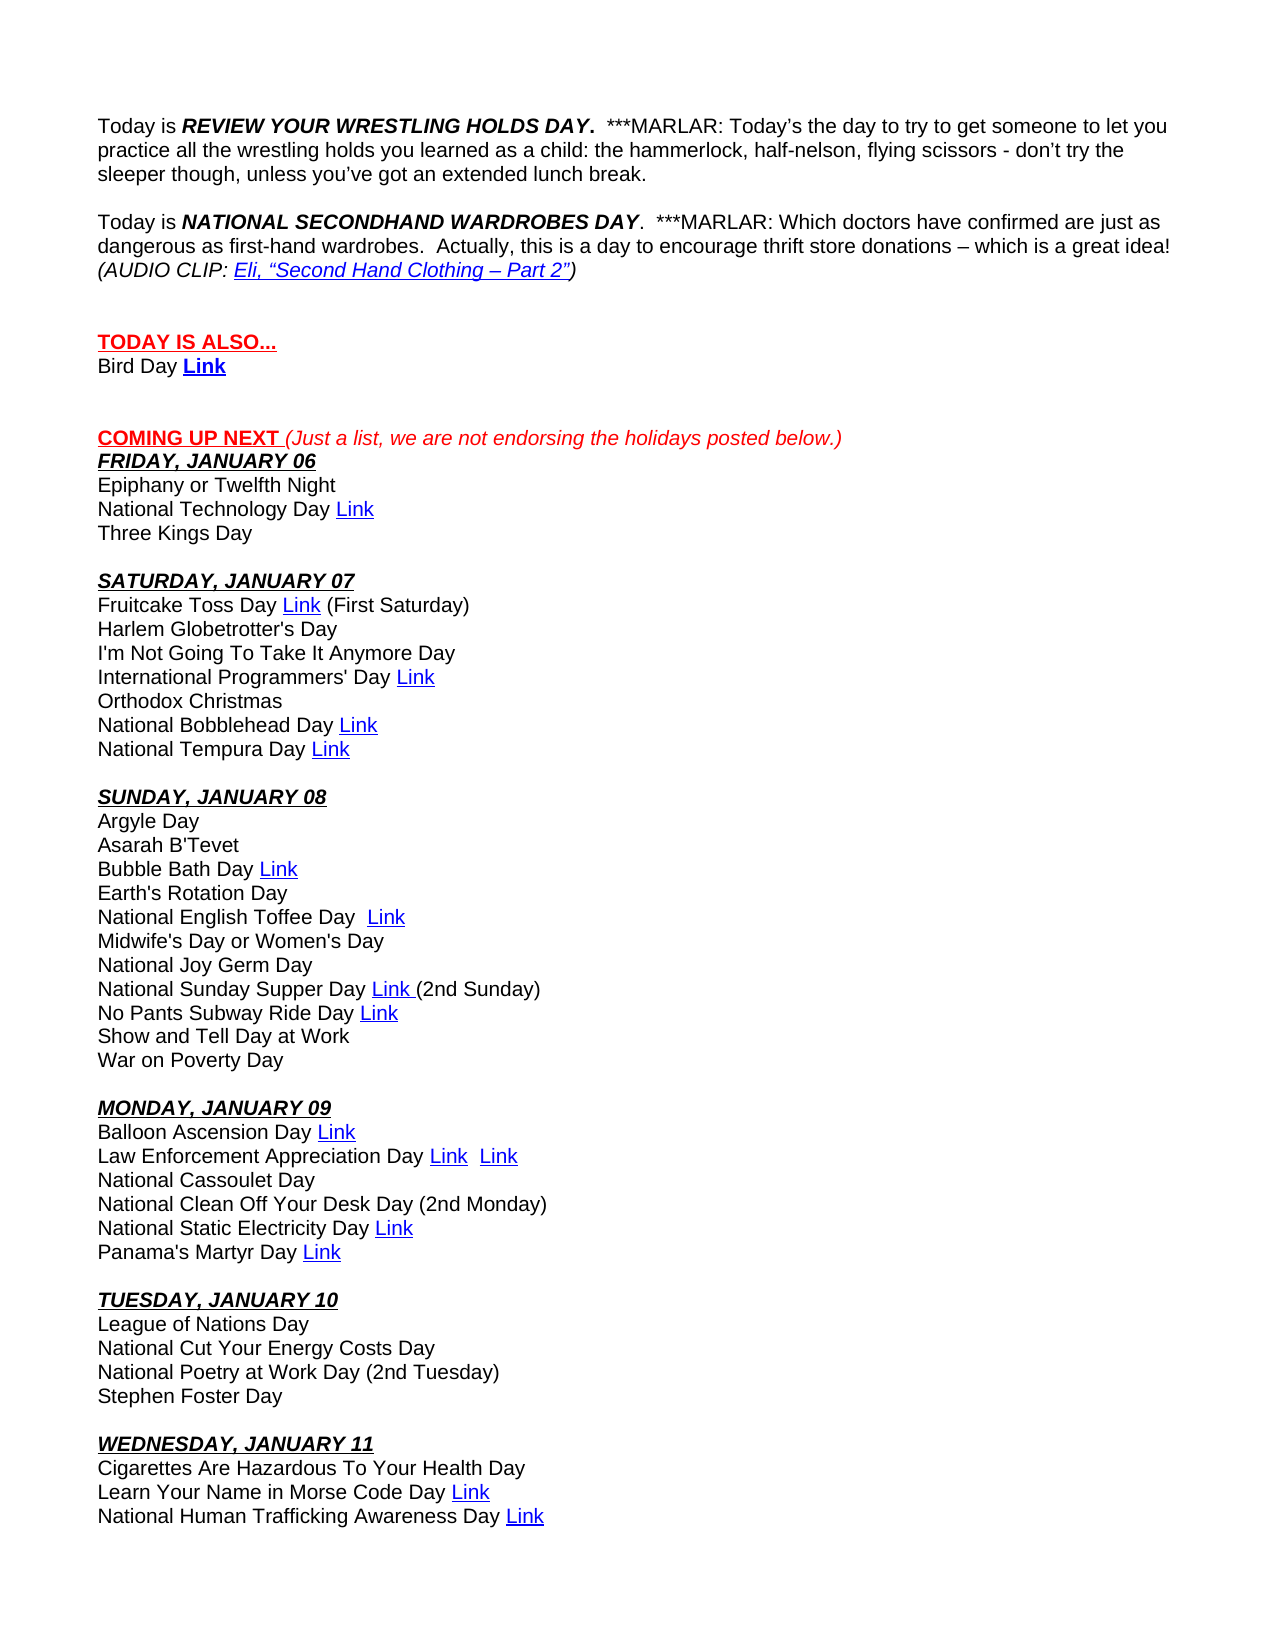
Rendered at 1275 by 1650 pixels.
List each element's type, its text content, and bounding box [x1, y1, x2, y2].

text SUNDAY, JANUARY 08 [97, 785, 1185, 809]
text COMING UP NEXT (Just a list, we are not endorsing the holidays posted below.) [97, 425, 1185, 449]
text WEDNESDAY, JANUARY 11 [97, 1432, 1185, 1456]
text FRIDAY, JANUARY 06 [97, 449, 1185, 473]
text Today is NATIONAL SECONDHAND WARDROBES DAY. ***MARLAR: Which doctors have confirmed are just as dangerous as first-hand wardrobes. Actually, this is a day to encourage thrift store donations – which is a great idea! (AUDIO CLIP: Eli, “Second Hand Clothing – Part 2”) [97, 210, 1185, 282]
text Cigarettes Are Hazardous To Your Health Day Learn Your Name in Morse Code Day Link National Human Trafficking Awareness Day Link [97, 1456, 1185, 1527]
text TUESDAY, JANUARY 10 [97, 1288, 1185, 1312]
text MONDAY, JANUARY 09 [97, 1096, 1185, 1120]
text League of Nations Day National Cut Your Energy Costs Day National Poetry at Work Day (2nd Tuesday) Stephen Foster Day [97, 1312, 1185, 1408]
text TODAY IS ALSO... Bird Day Link [97, 329, 1185, 377]
text Epiphany or Twelfth Night National Technology Day Link Three Kings Day [97, 473, 1185, 545]
text SATURDAY, JANUARY 07 [97, 569, 1185, 593]
text Argyle Day Asarah B'Tevet Bubble Bath Day Link Earth's Rotation Day National English Toffee Day Link Midwife's Day or Women's Day National Joy Germ Day National Sunday Supper Day Link (2nd Sunday) No Pants Subway Ride Day Link Show and Tell Day at Work War on Poverty Day [97, 809, 1185, 1072]
text Fruitcake Toss Day Link (First Saturday) Harlem Globetrotter's Day I'm Not Going To Take It Anymore Day International Programmers' Day Link Orthodox Christmas National Bobblehead Day Link National Tempura Day Link [97, 593, 1185, 761]
text Today is REVIEW YOUR WRESTLING HOLDS DAY. ***MARLAR: Today’s the day to try to get someone to let you practice all the wrestling holds you learned as a child: the hammerlock, half-nelson, flying scissors - don’t try the sleeper though, unless you’ve got an extended lunch break. [97, 114, 1185, 186]
text Balloon Ascension Day Link Law Enforcement Appreciation Day Link Link National Cassoulet Day National Clean Off Your Desk Day (2nd Monday) National Static Electricity Day Link Panama's Martyr Day Link [97, 1120, 1185, 1264]
